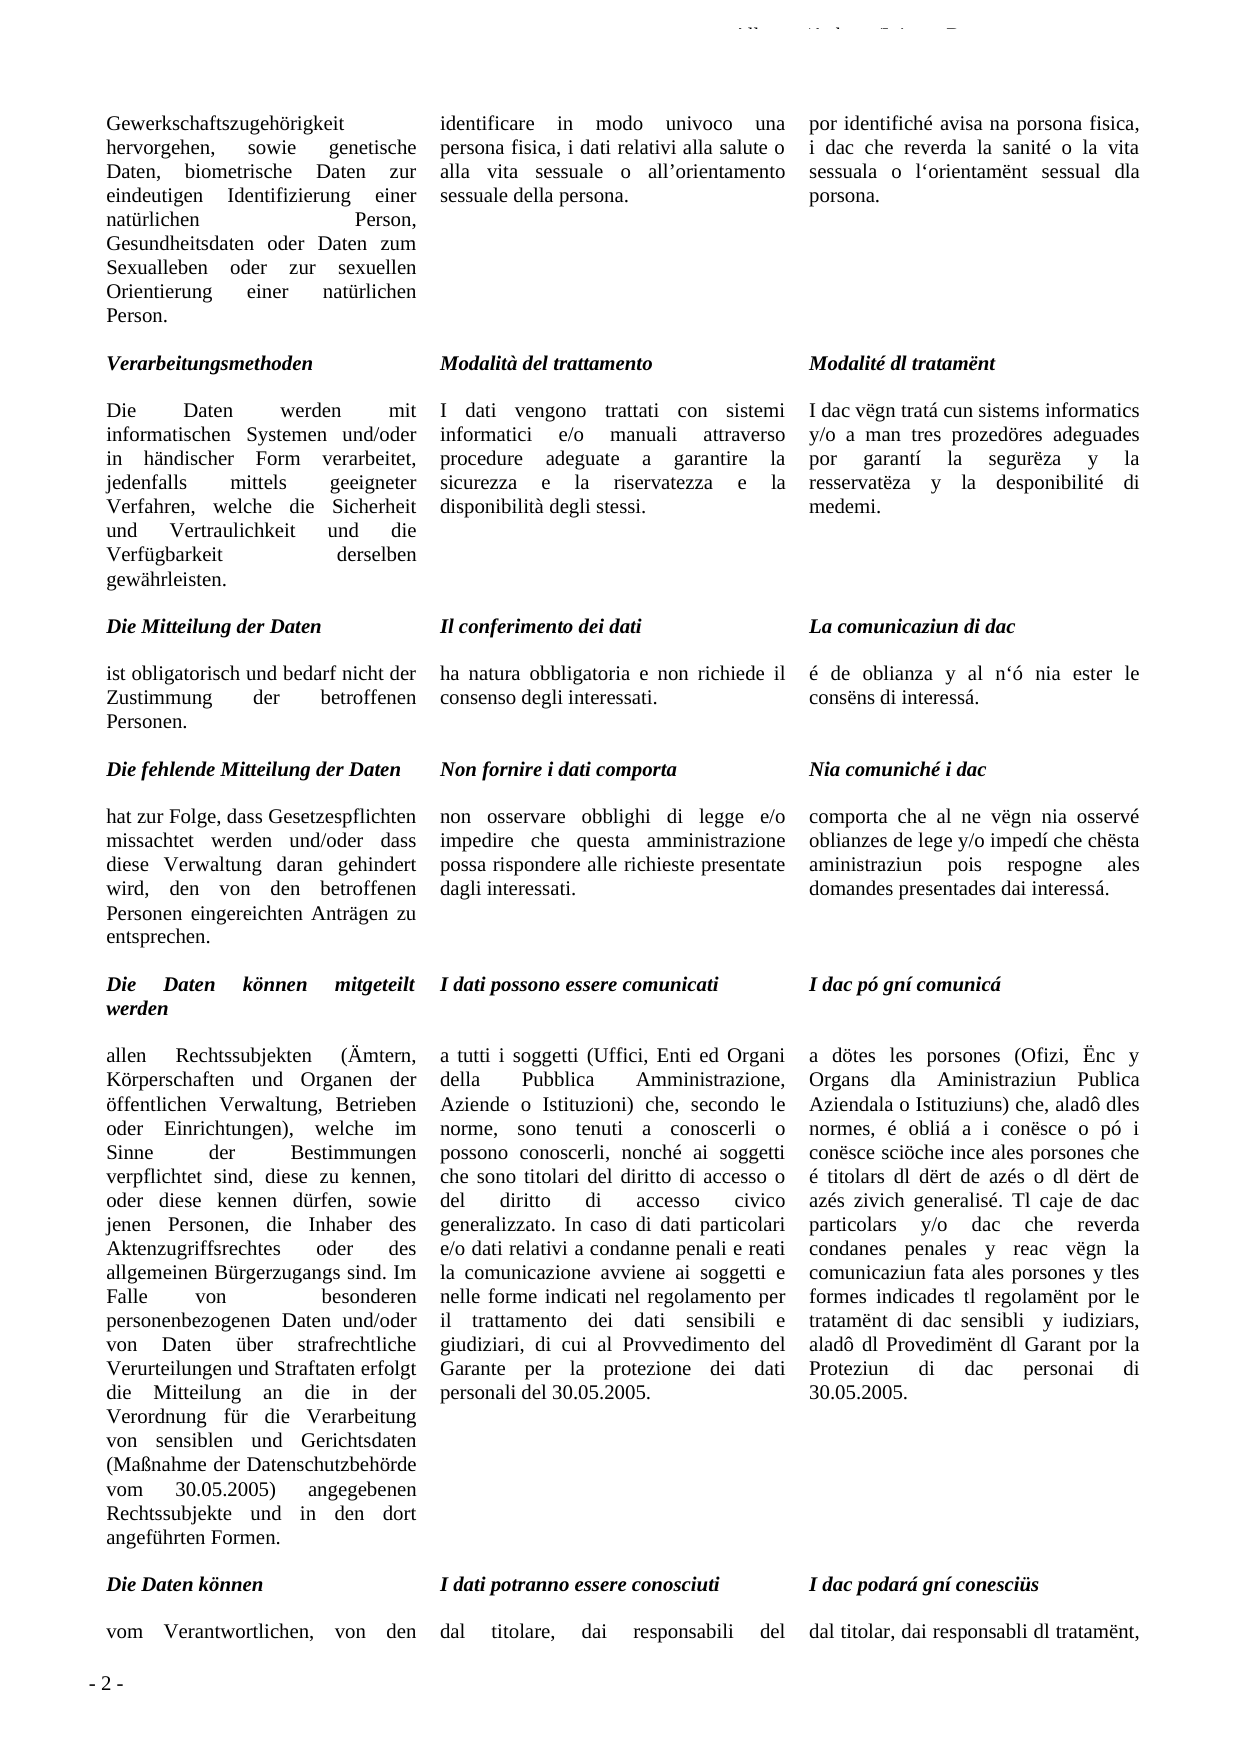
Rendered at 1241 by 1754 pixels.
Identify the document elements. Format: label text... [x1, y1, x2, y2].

table_cell I dati potranno essere conosciuti [428, 1560, 797, 1608]
table_cell Verarbeitungsmethoden [94, 339, 428, 386]
table_cell Non fornire i dati comporta [428, 745, 797, 792]
table_cell I dati possono essere comunicati [428, 960, 797, 1032]
table_cell La comunicaziun di dac [798, 602, 1152, 649]
table_cell Die Daten können [94, 1560, 428, 1608]
table_cell Modalité dl tratamënt [798, 339, 1152, 386]
table_cell I dati vengono trattati con sistemi informatici e/o manuali attraverso procedure adeguate a garantire la sicurezza e la riservatezza e la disponibilità degli stessi. [428, 386, 797, 602]
table_cell I dac pó gní comunicá [798, 960, 1152, 1032]
table_cell Gewerkschaftszugehörigkeit hervorgehen, sowie genetische Daten, biometrische Daten zur eindeutigen Identifizierung einer natürlichen Person, Gesundheitsdaten oder Daten zum Sexualleben oder zur sexuellen Orientierung einer natürlichen Person. [94, 99, 428, 339]
table_cell I dac vëgn tratá cun sistems informatics y/o a man tres prozedöres adeguades por garantí la segurëza y la resservatëza y la desponibilité di medemi. [798, 386, 1152, 602]
table_cell I dac podará gní conesciüs [798, 1560, 1152, 1608]
table_cell Die fehlende Mitteilung der Daten [94, 745, 428, 792]
table_cell allen Rechtssubjekten (Ämtern, Körperschaften und Organen der öffentlichen Verwaltung, Betrieben oder Einrichtungen), welche im Sinne der Bestimmungen verpflichtet sind, diese zu kennen, oder diese kennen dürfen, sowie jenen Personen, die Inhaber des Aktenzugriffsrechtes oder des allgemeinen Bürgerzugangs sind. Im Falle von besonderen personenbezogenen Daten und/oder von Daten über strafrechtliche Verurteilungen und Straftaten erfolgt die Mitteilung an die in der Verordnung für die Verarbeitung von sensiblen und Gerichtsdaten (Maßnahme der Datenschutzbehörde vom 30.05.2005) angegebenen Rechtssubjekte und in den dort angeführten Formen. [94, 1032, 428, 1560]
table_cell por identifiché avisa na porsona fisica, i dac che reverda la sanité o la vita sessuala o l‘orientamënt sessual dla porsona. [798, 99, 1152, 339]
table_cell dal titolar, dai responsabli dl tratamënt, [798, 1608, 1152, 1649]
table_cell a tutti i soggetti (Uffici, Enti ed Organi della Pubblica Amministrazione, Aziende o Istituzioni) che, secondo le norme, sono tenuti a conoscerli o possono conoscerli, nonché ai soggetti che sono titolari del diritto di accesso o del diritto di accesso civico generalizzato. In caso di dati particolari e/o dati relativi a condanne penali e reati la comunicazione avviene ai soggetti e nelle forme indicati nel regolamento per il trattamento dei dati sensibili e giudiziari, di cui al Provvedimento del Garante per la protezione dei dati personali del 30.05.2005. [428, 1032, 797, 1560]
table_cell identificare in modo univoco una persona fisica, i dati relativi alla salute o alla vita sessuale o all’orientamento sessuale della persona. [428, 99, 797, 339]
table_cell comporta che al ne vëgn nia osservé oblianzes de lege y/o impedí che chësta aministraziun pois respogne ales domandes presentades dai interessá. [798, 793, 1152, 960]
table_cell vom Verantwortlichen, von den [94, 1608, 428, 1649]
table_cell Modalità del trattamento [428, 339, 797, 386]
table_cell Die Daten werden mit informatischen Systemen und/oder in händischer Form verarbeitet, jedenfalls mittels geeigneter Verfahren, welche die Sicherheit und Vertraulichkeit und die Verfügbarkeit derselben gewährleisten. [94, 386, 428, 602]
table_cell hat zur Folge, dass Gesetzespflichten missachtet werden und/oder dass diese Verwaltung daran gehindert wird, den von den betroffenen Personen eingereichten Anträgen zu entsprechen. [94, 793, 428, 960]
table_cell ist obligatorisch und bedarf nicht der Zustimmung der betroffenen Personen. [94, 650, 428, 745]
table_cell Nia comuniché i dac [798, 745, 1152, 792]
table_cell non osservare obblighi di legge e/o impedire che questa amministrazione possa rispondere alle richieste presentate dagli interessati. [428, 793, 797, 960]
table_cell a dötes les porsones (Ofizi, Ënc y Organs dla Aministraziun Publica Aziendala o Istituziuns) che, aladô dles normes, é obliá a i conësce o pó i conësce sciöche ince ales porsones che é titolars dl dërt de azés o dl dërt de azés zivich generalisé. Tl caje de dac particolars y/o dac che reverda condanes penales y reac vëgn la comunicaziun fata ales porsones y tles formes indicades tl regolamënt por le tratamënt di dac sensibli y iudiziars, aladô dl Provedimënt dl Garant por la Proteziun di dac personai di 30.05.2005. [798, 1032, 1152, 1560]
table_cell é de oblianza y al n‘ó nia ester le consëns di interessá. [798, 650, 1152, 745]
table_cell Die Mitteilung der Daten [94, 602, 428, 649]
table_cell dal titolare, dai responsabili del [428, 1608, 797, 1649]
table_cell ha natura obbligatoria e non richiede il consenso degli interessati. [428, 650, 797, 745]
table_cell Il conferimento dei dati [428, 602, 797, 649]
table_cell Die Daten können mitgeteilt werden [94, 960, 428, 1032]
